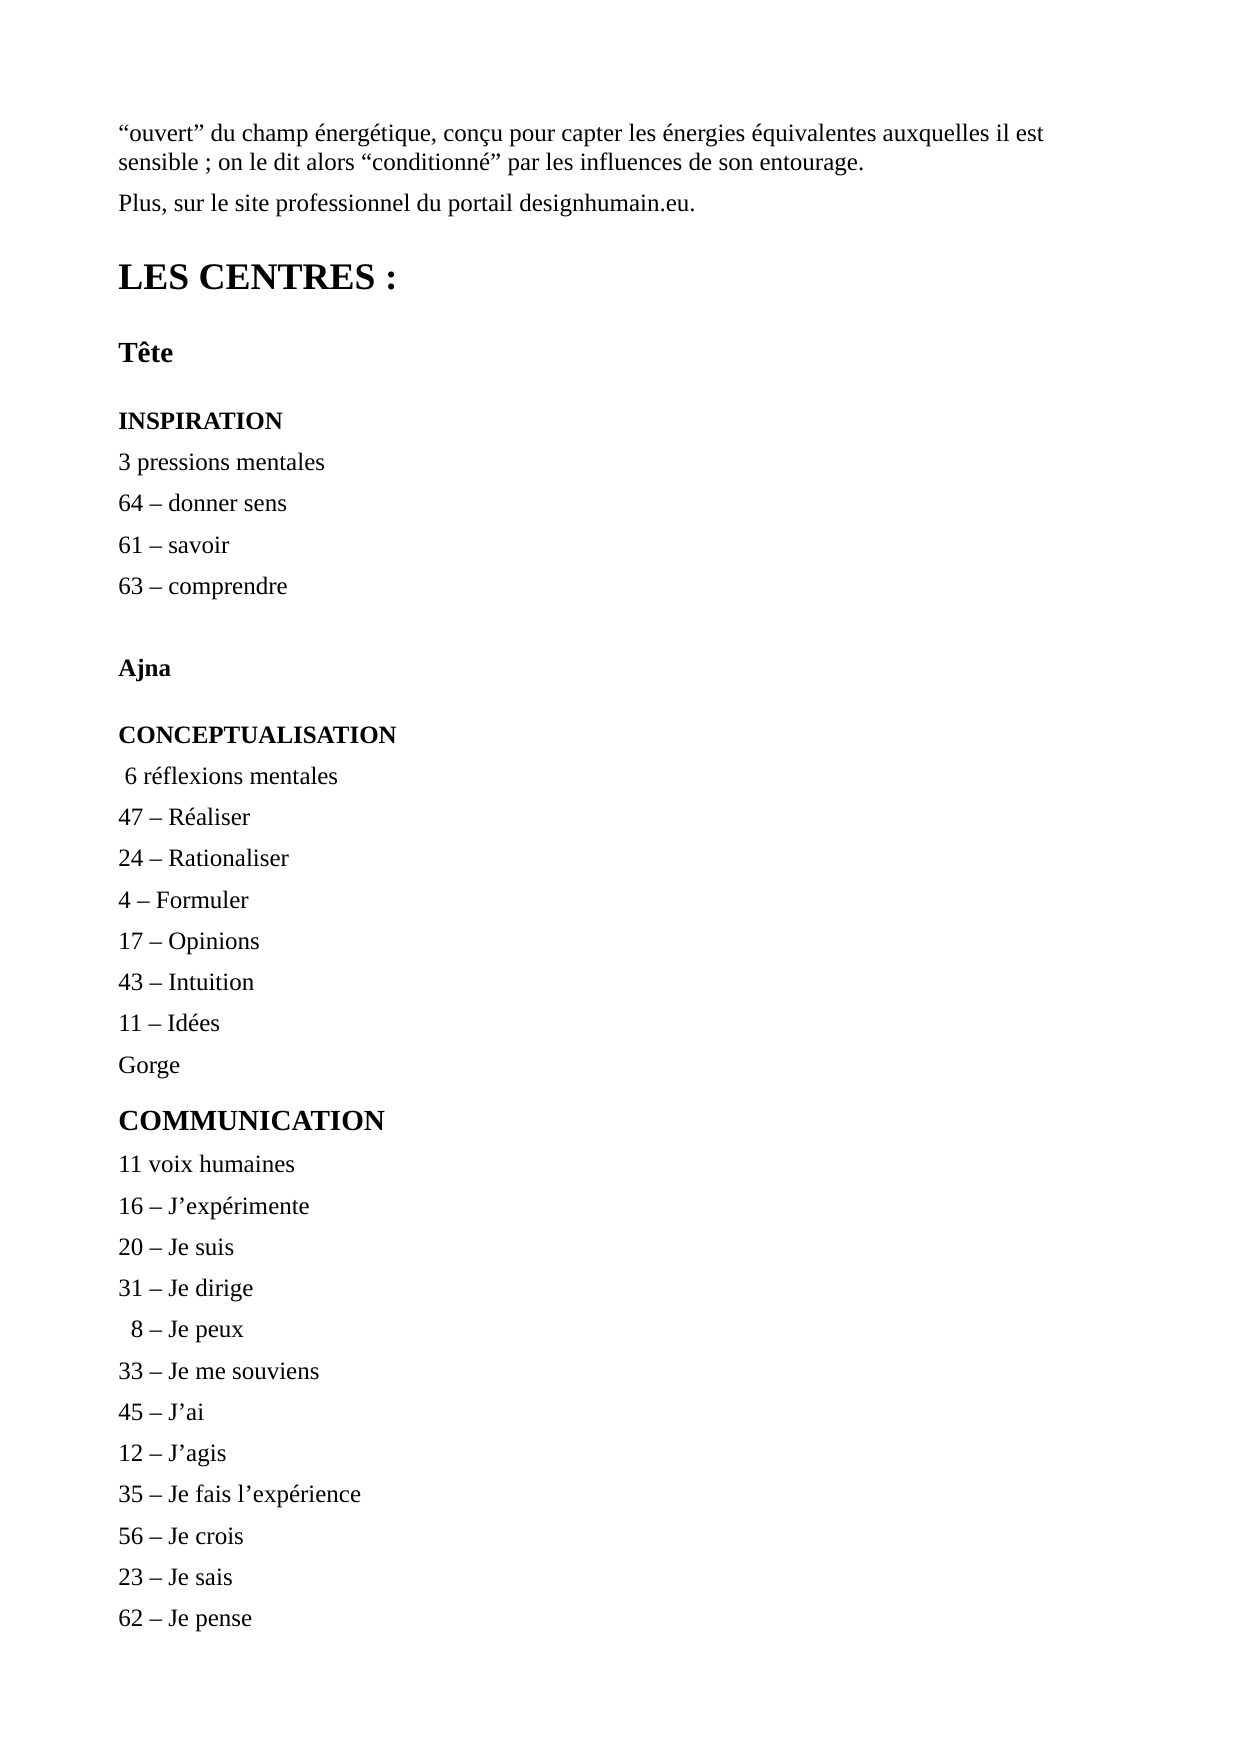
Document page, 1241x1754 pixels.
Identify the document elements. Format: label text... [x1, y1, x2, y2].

text 63 – comprendre [118, 571, 1122, 600]
text 45 – J’ai [118, 1397, 1122, 1426]
text 56 – Je crois [118, 1521, 1122, 1549]
text 31 – Je dirige [118, 1273, 1122, 1302]
text 64 – donner sens [118, 488, 1122, 517]
text 23 – Je sais [118, 1562, 1122, 1591]
text 20 – Je suis [118, 1232, 1122, 1261]
text Plus, sur le site professionnel du portail designhumain.eu. [118, 188, 1122, 217]
text 11 voix humaines [118, 1149, 1122, 1178]
text 35 – Je fais l’expérience [118, 1479, 1122, 1508]
text 4 – Formuler [118, 885, 1122, 913]
subtitle Gorge [118, 1050, 1122, 1078]
text 61 – savoir [118, 530, 1122, 558]
text Ajna [118, 653, 1122, 682]
text 8 – Je peux [118, 1314, 1122, 1343]
text 3 pressions mentales [118, 447, 1122, 476]
text 47 – Réaliser [118, 802, 1122, 831]
text 16 – J’expérimente [118, 1191, 1122, 1219]
text 62 – Je pense [118, 1603, 1122, 1632]
text 6 réflexions mentales [118, 761, 1122, 790]
text 17 – Opinions [118, 926, 1122, 955]
subtitle LES CENTRES : [118, 254, 1122, 297]
text 33 – Je me souviens [118, 1356, 1122, 1384]
subtitle CONCEPTUALISATION [118, 720, 1122, 748]
text 24 – Rationaliser [118, 843, 1122, 872]
text 11 – Idées [118, 1008, 1122, 1037]
text “ouvert” du champ énergétique, conçu pour capter les énergies équivalentes auxquelles il est sensible ; on le dit alors “conditionné” par les influences de son entourage. [118, 118, 1122, 176]
text 12 – J’agis [118, 1438, 1122, 1467]
subtitle INSPIRATION [118, 406, 1122, 435]
subtitle COMMUNICATION [118, 1103, 1122, 1137]
subtitle Tête [118, 335, 1122, 368]
text 43 – Intuition [118, 967, 1122, 996]
